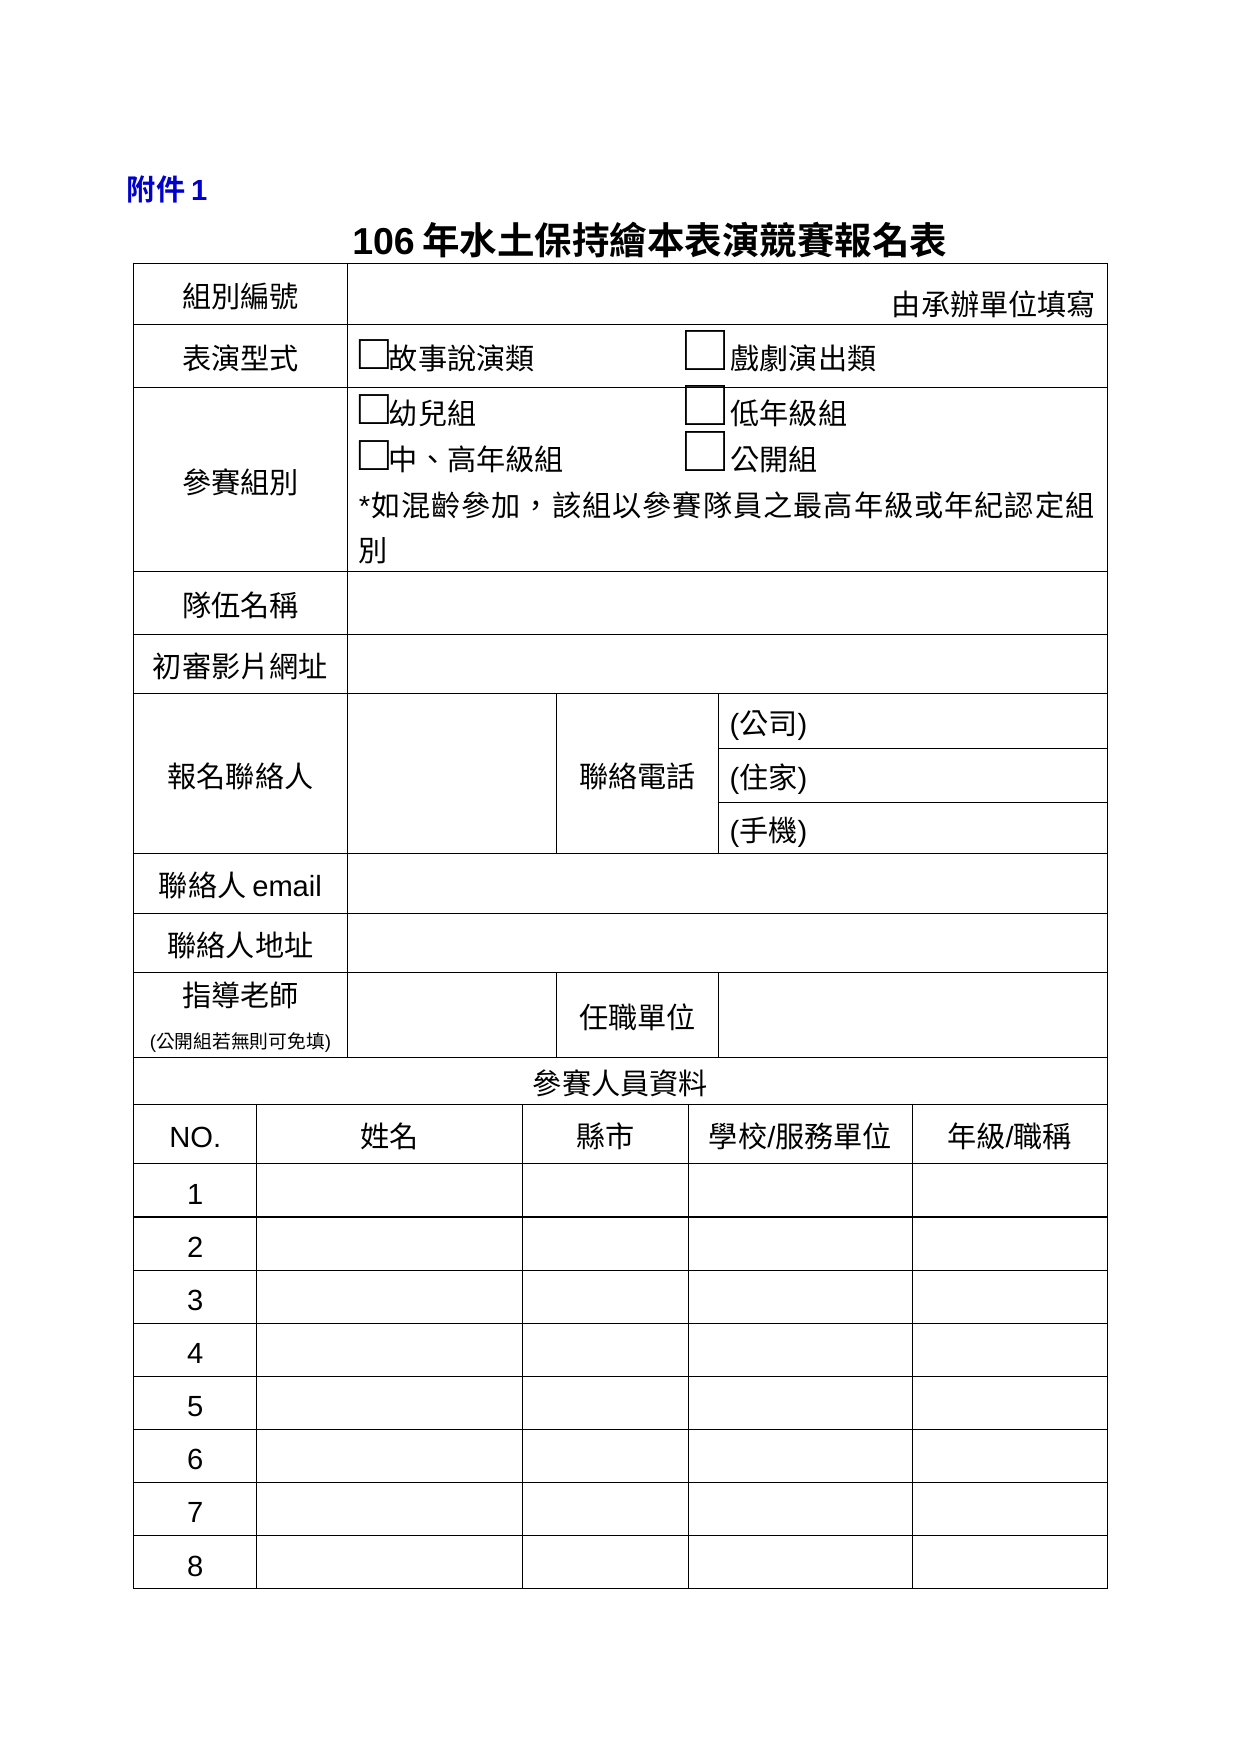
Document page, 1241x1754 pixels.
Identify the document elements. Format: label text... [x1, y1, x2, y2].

table_cell 聯絡人地址 [134, 914, 347, 972]
table_cell [257, 1430, 522, 1482]
table_cell 表演型式 [134, 325, 347, 387]
table_cell 6 [134, 1430, 256, 1482]
table_cell 參賽組別 [134, 388, 347, 571]
table_cell [913, 1430, 1107, 1482]
table_cell [689, 1164, 912, 1216]
table_cell [257, 1536, 522, 1588]
table_cell 姓名 [257, 1105, 522, 1163]
table_cell 聯絡電話 [557, 694, 718, 853]
table_cell [913, 1536, 1107, 1588]
table_cell [913, 1483, 1107, 1535]
table_cell 2 [134, 1218, 256, 1269]
table_cell 3 [134, 1271, 256, 1323]
table_cell [257, 1377, 522, 1429]
table_cell [523, 1324, 688, 1376]
table_cell 參賽人員資料 [134, 1058, 1107, 1103]
table_header 組別編號 [134, 264, 347, 324]
table_cell 7 [134, 1483, 256, 1535]
table_cell 初審影片網址 [134, 635, 347, 693]
table_cell □故事說演類 □戲劇演出類 [348, 325, 1107, 387]
table_cell [257, 1483, 522, 1535]
table_cell [689, 1218, 912, 1269]
table_cell [348, 973, 556, 1057]
table_cell 任職單位 [557, 973, 718, 1057]
table_cell [719, 973, 1107, 1057]
table_cell [257, 1164, 522, 1216]
table_cell 縣市 [523, 1105, 688, 1163]
table_cell [689, 1430, 912, 1482]
table_cell 隊伍名稱 [134, 572, 347, 633]
table_cell [913, 1164, 1107, 1216]
table_cell [523, 1271, 688, 1323]
table_cell [257, 1271, 522, 1323]
table_cell [523, 1218, 688, 1269]
table_cell (手機) [719, 803, 1107, 853]
table_cell [523, 1377, 688, 1429]
table_cell [348, 854, 1107, 912]
table_cell (公司) [719, 694, 1107, 747]
table_header 由承辦單位填寫 [348, 264, 1107, 324]
table_cell [689, 1324, 912, 1376]
table_cell [913, 1271, 1107, 1323]
table_cell [523, 1430, 688, 1482]
table_cell 年級/職稱 [913, 1105, 1107, 1163]
table_cell (住家) [719, 749, 1107, 802]
table_cell [689, 1377, 912, 1429]
table_cell 4 [134, 1324, 256, 1376]
table_cell [348, 572, 1107, 633]
table_cell □幼兒組 □低年級組 □中、高年級組 □公開組 *如混齡參加，該組以參賽隊員之最高年級或年紀認定組別 [348, 388, 1107, 571]
table_cell [689, 1271, 912, 1323]
table_cell [257, 1218, 522, 1269]
table_cell [523, 1483, 688, 1535]
table_cell [689, 1483, 912, 1535]
table_cell [348, 635, 1107, 693]
table_cell 學校/服務單位 [689, 1105, 912, 1163]
table_cell 指導老師 (公開組若無則可免填) [134, 973, 347, 1057]
table_cell [257, 1324, 522, 1376]
table_cell [523, 1536, 688, 1588]
table_cell [913, 1377, 1107, 1429]
table_cell [348, 694, 556, 853]
table_cell [689, 1536, 912, 1588]
table_cell 報名聯絡人 [134, 694, 347, 853]
table_cell [913, 1218, 1107, 1269]
text 附件1 [127, 164, 246, 208]
table_cell 1 [134, 1164, 256, 1216]
text 106年水土保持繪本表演競賽報名表 [177, 221, 1122, 262]
text [112, 157, 261, 216]
table_cell 8 [134, 1536, 256, 1588]
table_cell 聯絡人email [134, 854, 347, 912]
table_cell NO. [134, 1105, 256, 1163]
table_cell [348, 914, 1107, 972]
table_cell [523, 1164, 688, 1216]
table_cell 5 [134, 1377, 256, 1429]
table_cell [913, 1324, 1107, 1376]
